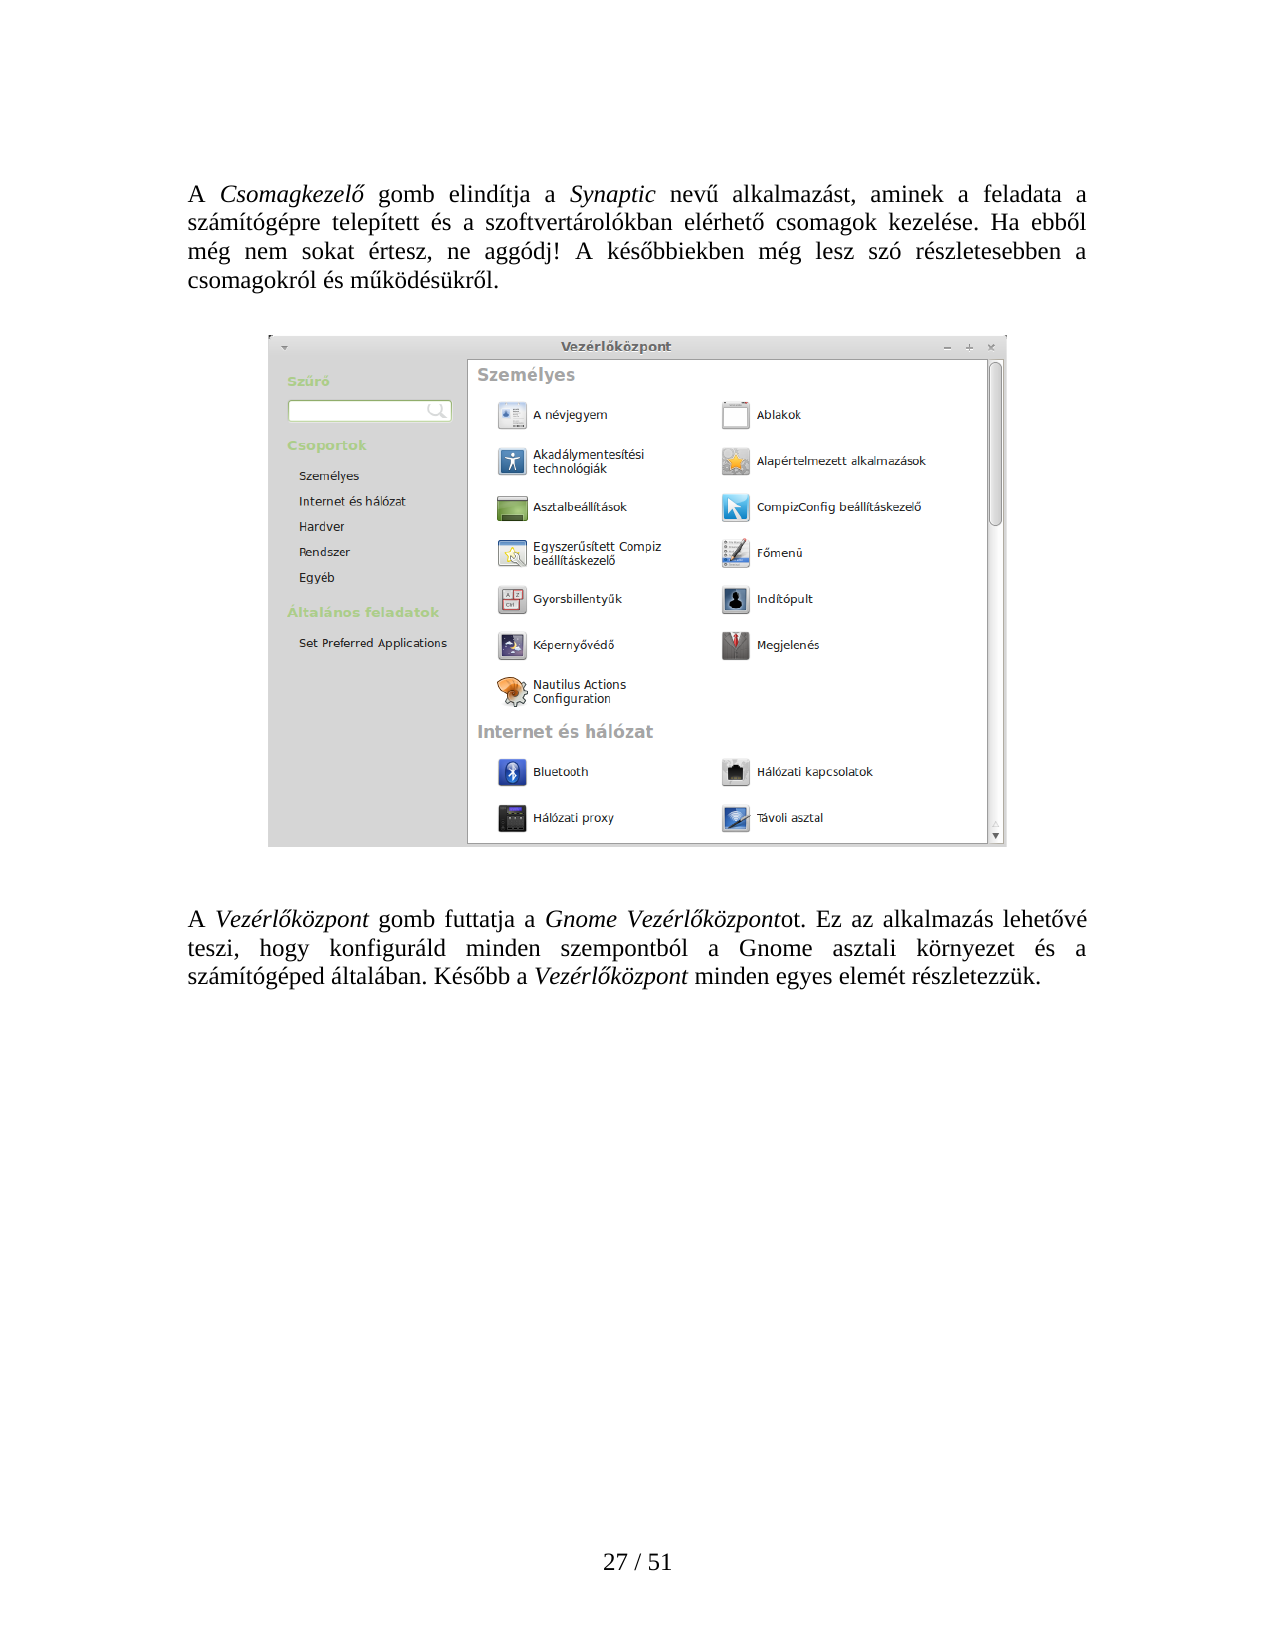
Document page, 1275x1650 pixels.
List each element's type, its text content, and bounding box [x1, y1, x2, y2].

picture [268, 335, 1007, 847]
text A Csomagkezelő gomb elindítja a Synaptic nevű alkalmazást, aminek a feladata a számítógépre telepített és a szoftvertárolókban elérhető csomagok kezelése. Ha ebből még nem sokat értesz, ne aggódj! A későbbiekben még lesz szó részletesebben a csomagokról és működésükről. [187, 179, 1087, 294]
